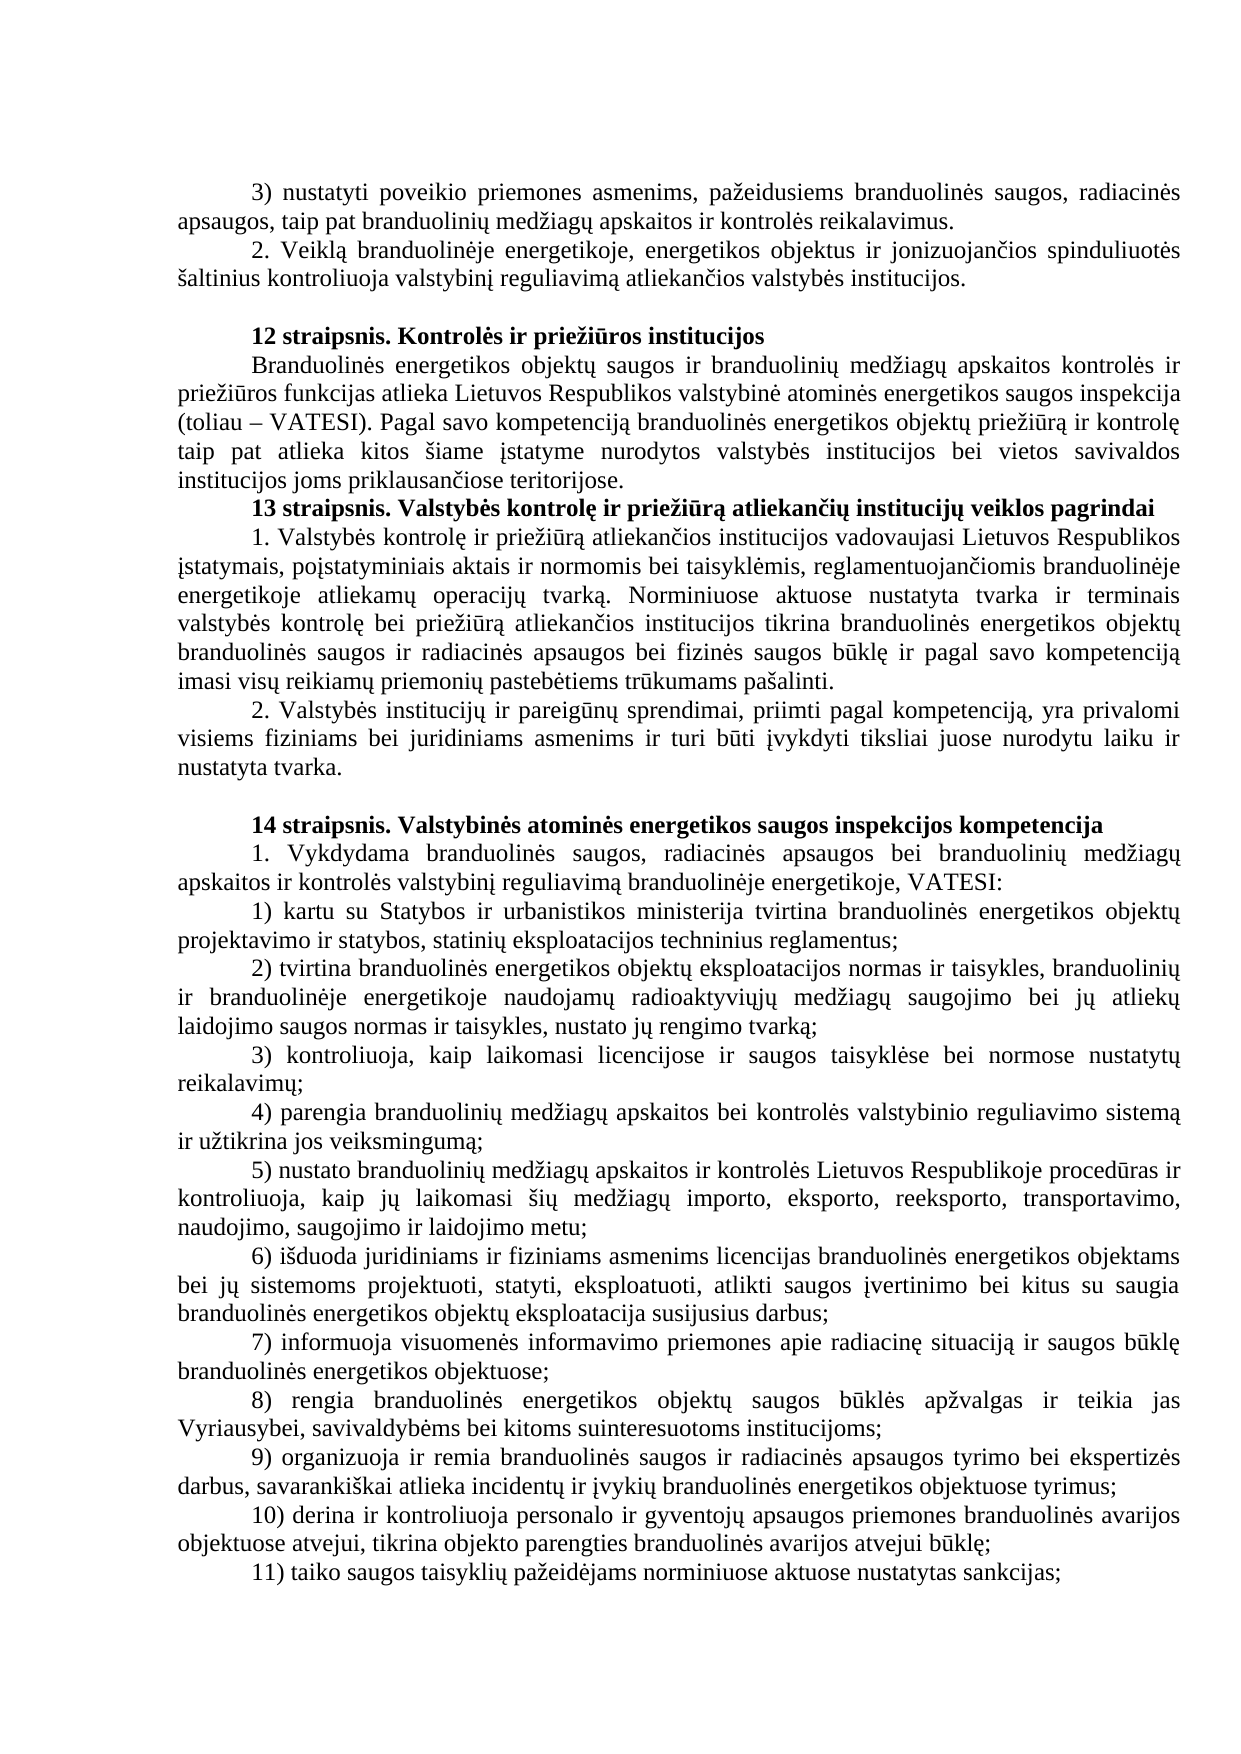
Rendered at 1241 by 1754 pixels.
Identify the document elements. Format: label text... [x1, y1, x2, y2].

text 2) tvirtina branduolinės energetikos objektų eksploatacijos normas ir taisykles, branduolinių ir branduolinėje energetikoje naudojamų radioaktyviųjų medžiagų saugojimo bei jų atliekų laidojimo saugos normas ir taisykles, nustato jų rengimo tvarką; [177, 953, 1181, 1040]
text 11) taiko saugos taisyklių pažeidėjams norminiuose aktuose nustatytas sankcijas; [177, 1557, 1181, 1586]
text 13 straipsnis. Valstybės kontrolę ir priežiūrą atliekančių institucijų veiklos pagrindai [177, 493, 1181, 522]
text 7) informuoja visuomenės informavimo priemones apie radiacinę situaciją ir saugos būklę branduolinės energetikos objektuose; [177, 1327, 1181, 1385]
text 2. Valstybės institucijų ir pareigūnų sprendimai, priimti pagal kompetenciją, yra privalomi visiems fiziniams bei juridiniams asmenims ir turi būti įvykdyti tiksliai juose nurodytu laiku ir nustatyta tvarka. [177, 695, 1181, 781]
text 8) rengia branduolinės energetikos objektų saugos būklės apžvalgas ir teikia jas Vyriausybei, savivaldybėms bei kitoms suinteresuotoms institucijoms; [177, 1385, 1181, 1442]
text 4) parengia branduolinių medžiagų apskaitos bei kontrolės valstybinio reguliavimo sistemą ir užtikrina jos veiksmingumą; [177, 1097, 1181, 1155]
text 1. Valstybės kontrolę ir priežiūrą atliekančios institucijos vadovaujasi Lietuvos Respublikos įstatymais, poįstatyminiais aktais ir normomis bei taisyklėmis, reglamentuojančiomis branduolinėje energetikoje atliekamų operacijų tvarką. Norminiuose aktuose nustatyta tvarka ir terminais valstybės kontrolę bei priežiūrą atliekančios institucijos tikrina branduolinės energetikos objektų branduolinės saugos ir radiacinės apsaugos bei fizinės saugos būklę ir pagal savo kompetenciją imasi visų reikiamų priemonių pastebėtiems trūkumams pašalinti. [177, 522, 1181, 695]
text 3) kontroliuoja, kaip laikomasi licencijose ir saugos taisyklėse bei normose nustatytų reikalavimų; [177, 1040, 1181, 1097]
text 9) organizuoja ir remia branduolinės saugos ir radiacinės apsaugos tyrimo bei ekspertizės darbus, savarankiškai atlieka incidentų ir įvykių branduolinės energetikos objektuose tyrimus; [177, 1442, 1181, 1500]
text 3) nustatyti poveikio priemones asmenims, pažeidusiems branduolinės saugos, radiacinės apsaugos, taip pat branduolinių medžiagų apskaitos ir kontrolės reikalavimus. [177, 177, 1181, 235]
text 10) derina ir kontroliuoja personalo ir gyventojų apsaugos priemones branduolinės avarijos objektuose atvejui, tikrina objekto parengties branduolinės avarijos atvejui būklę; [177, 1500, 1181, 1557]
text 1. Vykdydama branduolinės saugos, radiacinės apsaugos bei branduolinių medžiagų apskaitos ir kontrolės valstybinį reguliavimą branduolinėje energetikoje, VATESI: [177, 838, 1181, 896]
text Branduolinės energetikos objektų saugos ir branduolinių medžiagų apskaitos kontrolės ir priežiūros funkcijas atlieka Lietuvos Respublikos valstybinė atominės energetikos saugos inspekcija (toliau – VATESI). Pagal savo kompetenciją branduolinės energetikos objektų priežiūrą ir kontrolę taip pat atlieka kitos šiame įstatyme nurodytos valstybės institucijos bei vietos savivaldos institucijos joms priklausančiose teritorijose. [177, 350, 1181, 493]
text 1) kartu su Statybos ir urbanistikos ministerija tvirtina branduolinės energetikos objektų projektavimo ir statybos, statinių eksploatacijos techninius reglamentus; [177, 896, 1181, 953]
text 6) išduoda juridiniams ir fiziniams asmenims licencijas branduolinės energetikos objektams bei jų sistemoms projektuoti, statyti, eksploatuoti, atlikti saugos įvertinimo bei kitus su saugia branduolinės energetikos objektų eksploatacija susijusius darbus; [177, 1241, 1181, 1327]
text 14 straipsnis. Valstybinės atominės energetikos saugos inspekcijos kompetencija [177, 810, 1181, 838]
text 2. Veiklą branduolinėje energetikoje, energetikos objektus ir jonizuojančios spinduliuotės šaltinius kontroliuoja valstybinį reguliavimą atliekančios valstybės institucijos. [177, 235, 1181, 292]
text 12 straipsnis. Kontrolės ir priežiūros institucijos [177, 321, 1181, 350]
text 5) nustato branduolinių medžiagų apskaitos ir kontrolės Lietuvos Respublikoje procedūras ir kontroliuoja, kaip jų laikomasi šių medžiagų importo, eksporto, reeksporto, transportavimo, naudojimo, saugojimo ir laidojimo metu; [177, 1155, 1181, 1241]
